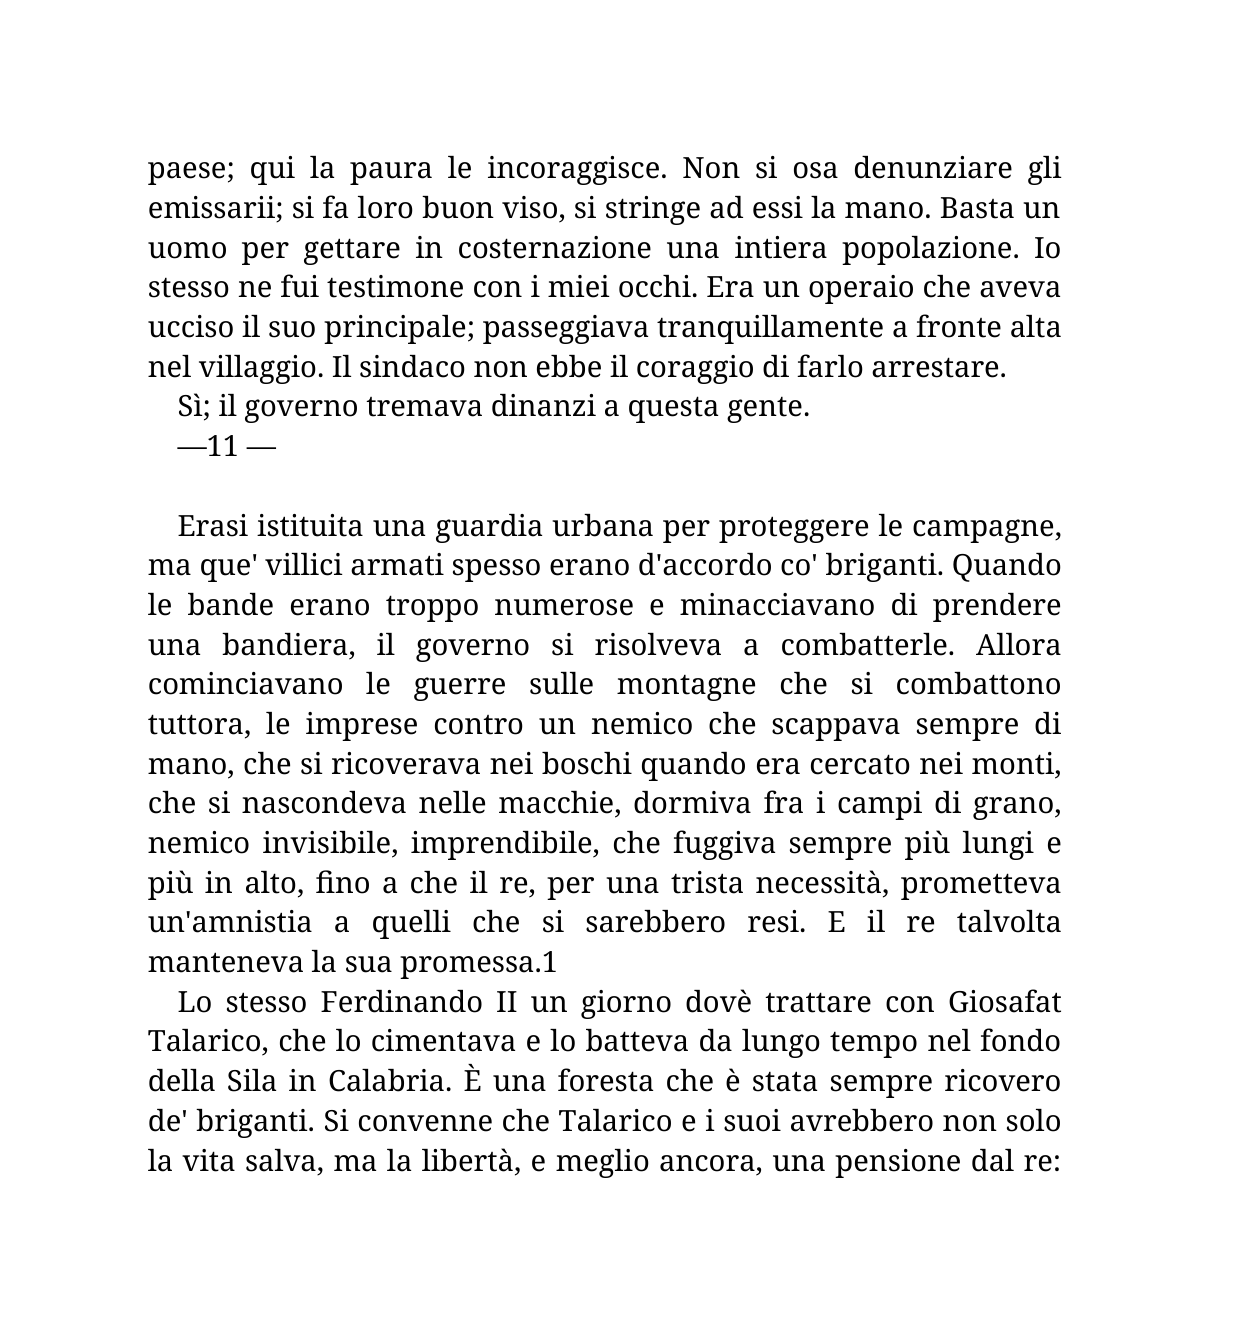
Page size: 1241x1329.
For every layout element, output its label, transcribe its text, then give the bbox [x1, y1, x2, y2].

text paese; qui la paura le incoraggisce. Non si osa denunziare gli emissarii; si fa loro buon viso, si stringe ad essi la mano. Basta un uomo per gettare in costernazione una intiera popolazione. Io stesso ne fui testimone con i miei occhi. Era un operaio che aveva ucciso il suo principale; passeggiava tranquillamente a fronte alta nel villaggio. Il sindaco non ebbe il coraggio di farlo arrestare. [148, 148, 1063, 386]
text —11 — [148, 425, 1063, 465]
text Erasi istituita una guardia urbana per proteggere le campagne, ma que' villici armati spesso erano d'accordo co' briganti. Quando le bande erano troppo numerose e minacciavano di prendere una bandiera, il governo si risolveva a combatterle. Allora cominciavano le guerre sulle montagne che si combattono tuttora, le imprese contro un nemico che scappava sempre di mano, che si ricoverava nei boschi quando era cercato nei monti, che si nascondeva nelle macchie, dormiva fra i campi di grano, nemico invisibile, imprendibile, che fuggiva sempre più lungi e più in alto, fino a che il re, per una trista necessità, prometteva un'amnistia a quelli che si sarebbero resi. E il re talvolta manteneva la sua promessa.1 [148, 505, 1063, 981]
text Sì; il governo tremava dinanzi a questa gente. [148, 386, 1063, 425]
text Lo stesso Ferdinando II un giorno dovè trattare con Giosafat Talarico, che lo cimentava e lo batteva da lungo tempo nel fondo della Sila in Calabria. È una foresta che è stata sempre ricovero de' briganti. Si convenne che Talarico e i suoi avrebbero non solo la vita salva, ma la libertà, e meglio ancora, una pensione dal re: [148, 981, 1063, 1179]
